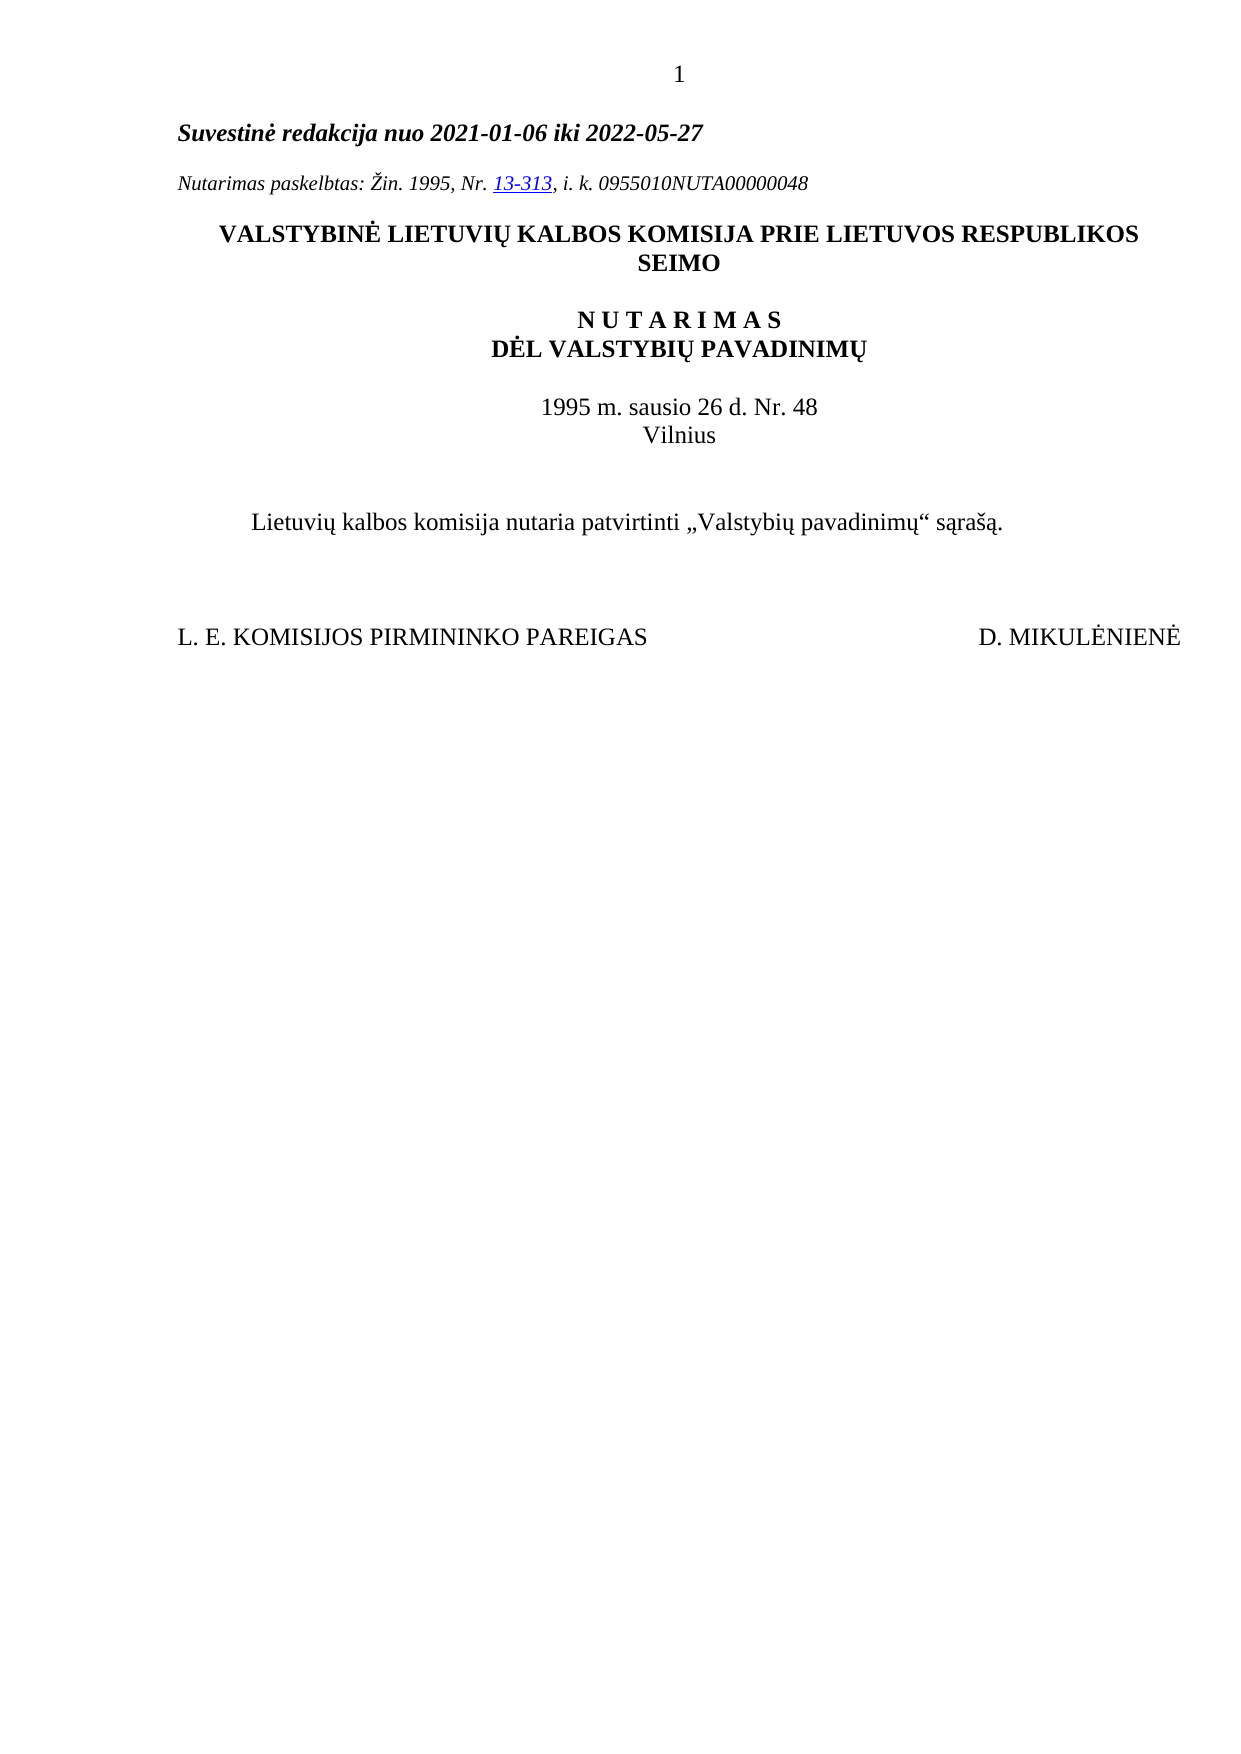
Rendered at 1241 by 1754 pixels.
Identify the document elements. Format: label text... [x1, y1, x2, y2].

text Vilnius [177, 420, 1181, 449]
text DĖL VALSTYBIŲ PAVADINIMŲ [177, 334, 1181, 363]
text Suvestinė redakcija nuo 2021-01-06 iki 2022-05-27 [177, 118, 1181, 147]
text N U T A R I M A S [177, 305, 1181, 334]
text VALSTYBINĖ LIETUVIŲ KALBOS KOMISIJA PRIE LIETUVOS RESPUBLIKOS SEIMO [177, 219, 1181, 277]
text Nutarimas paskelbtas: Žin. 1995, Nr. 13-313, i. k. 0955010NUTA00000048 [177, 171, 1181, 195]
text L. E. KOMISIJOS PIRMININKO PAREIGAS D. MIKULĖNIENĖ [177, 622, 1181, 650]
text Lietuvių kalbos komisija nutaria patvirtinti „Valstybių pavadinimų“ sąrašą. [177, 507, 1181, 535]
text 1995 m. sausio 26 d. Nr. 48 [177, 392, 1181, 420]
